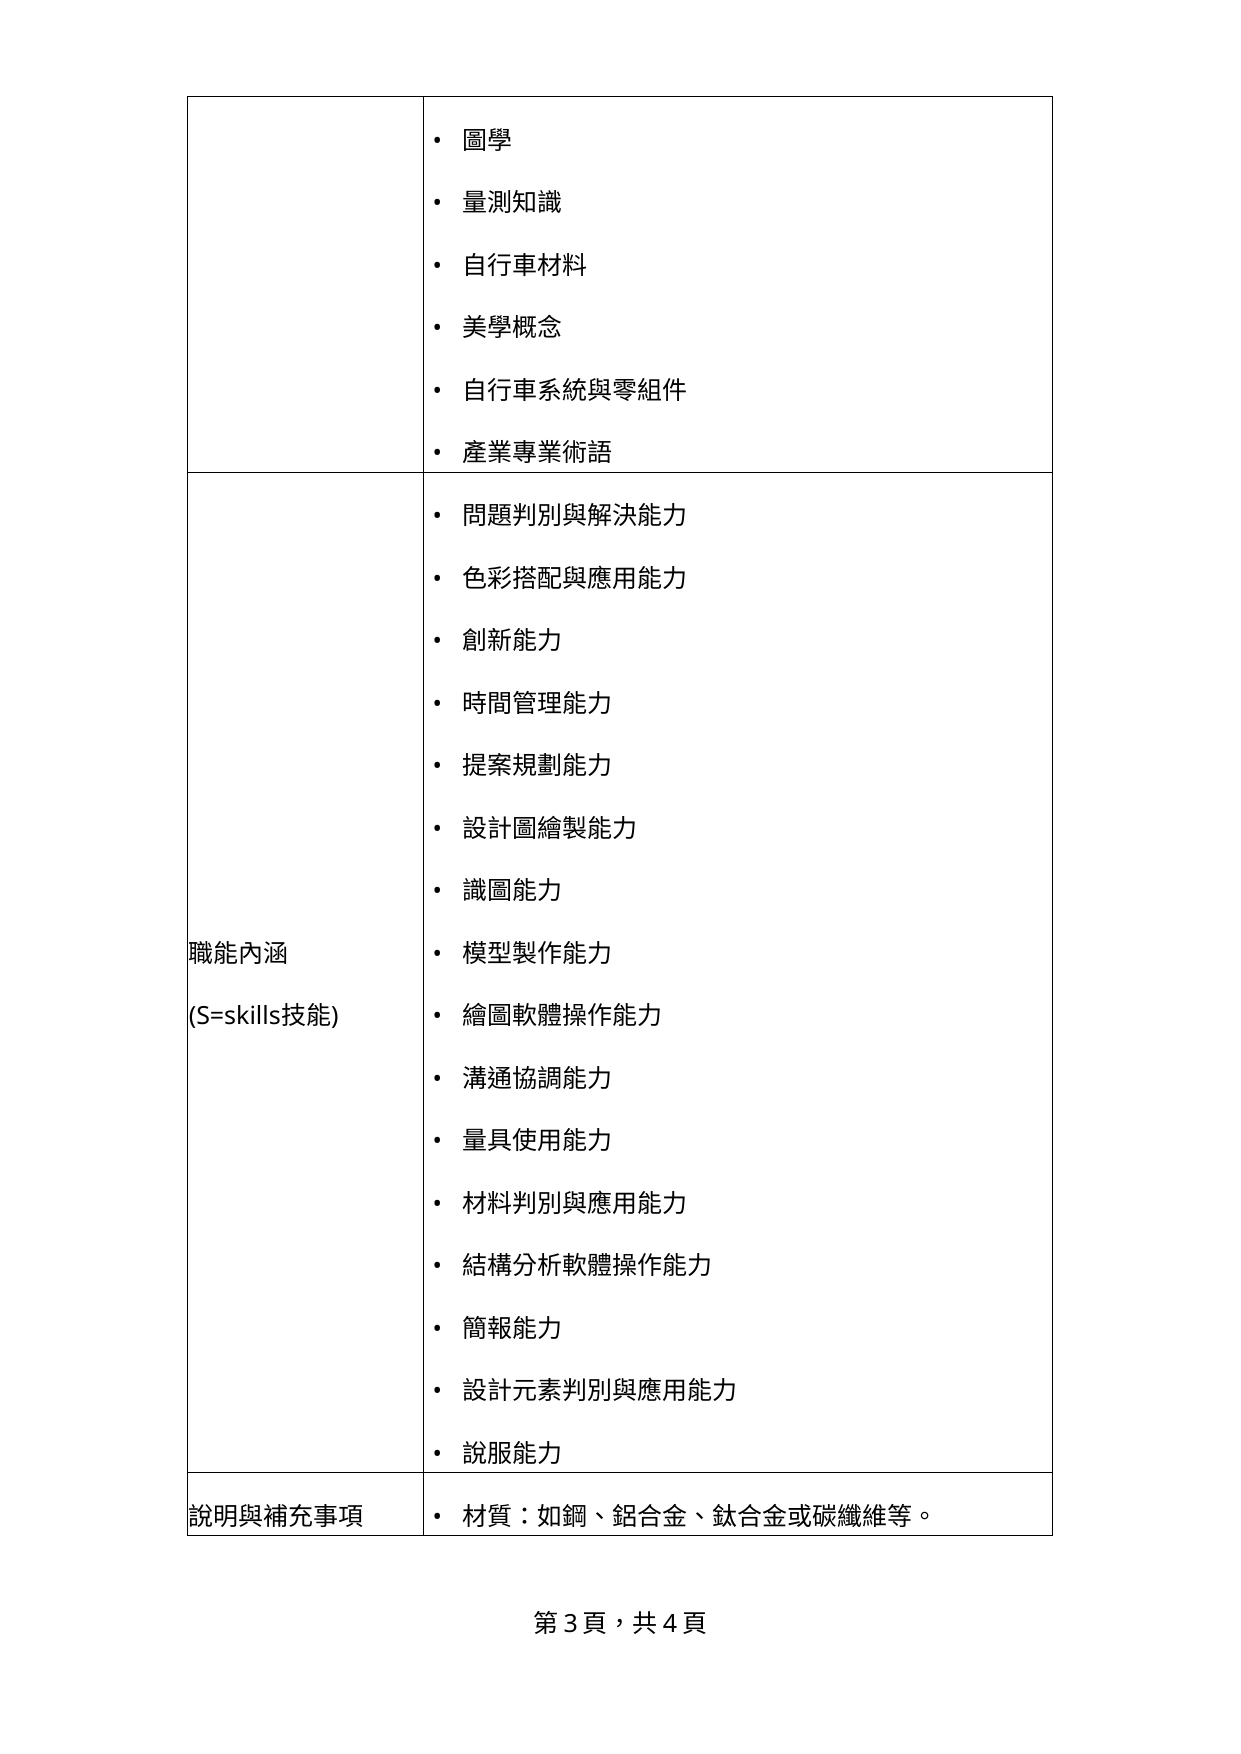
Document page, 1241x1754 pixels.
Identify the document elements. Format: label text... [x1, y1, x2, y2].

table_cell 消費者行為 智慧財產權 機構原理 成本概念 自行車結構分析方法 人因工程學 功能設計與應用造型概念 表現技法 材料力學 自行車設計理論 自行車相關法規 自行車結構與類型 圖學 量測知識 自行車材料 美學概念 自行車系統與零組件 產業專業術語 [424, 97, 1052, 472]
table_cell 問題判別與解決能力 色彩搭配與應用能力 創新能力 時間管理能力 提案規劃能力 設計圖繪製能力 識圖能力 模型製作能力 繪圖軟體操作能力 溝通協調能力 量具使用能力 材料判別與應用能力 結構分析軟體操作能力 簡報能力 設計元素判別與應用能力 說服能力 [424, 473, 1052, 1472]
table_cell 材質：如鋼、鋁合金、鈦合金或碳纖維等。 設計提案：如外觀（顏色／尺寸／規格／圖案造型等）、功能（輔助性／多功能設計）、結構（安全性／強度）、使用材質、設計圖、預算、執行期程等。 [424, 1473, 1052, 1535]
table_cell 職能內涵 (S=skills技能) [188, 473, 423, 1472]
table_cell [188, 97, 423, 472]
table_cell 說明與補充事項 [188, 1473, 423, 1535]
